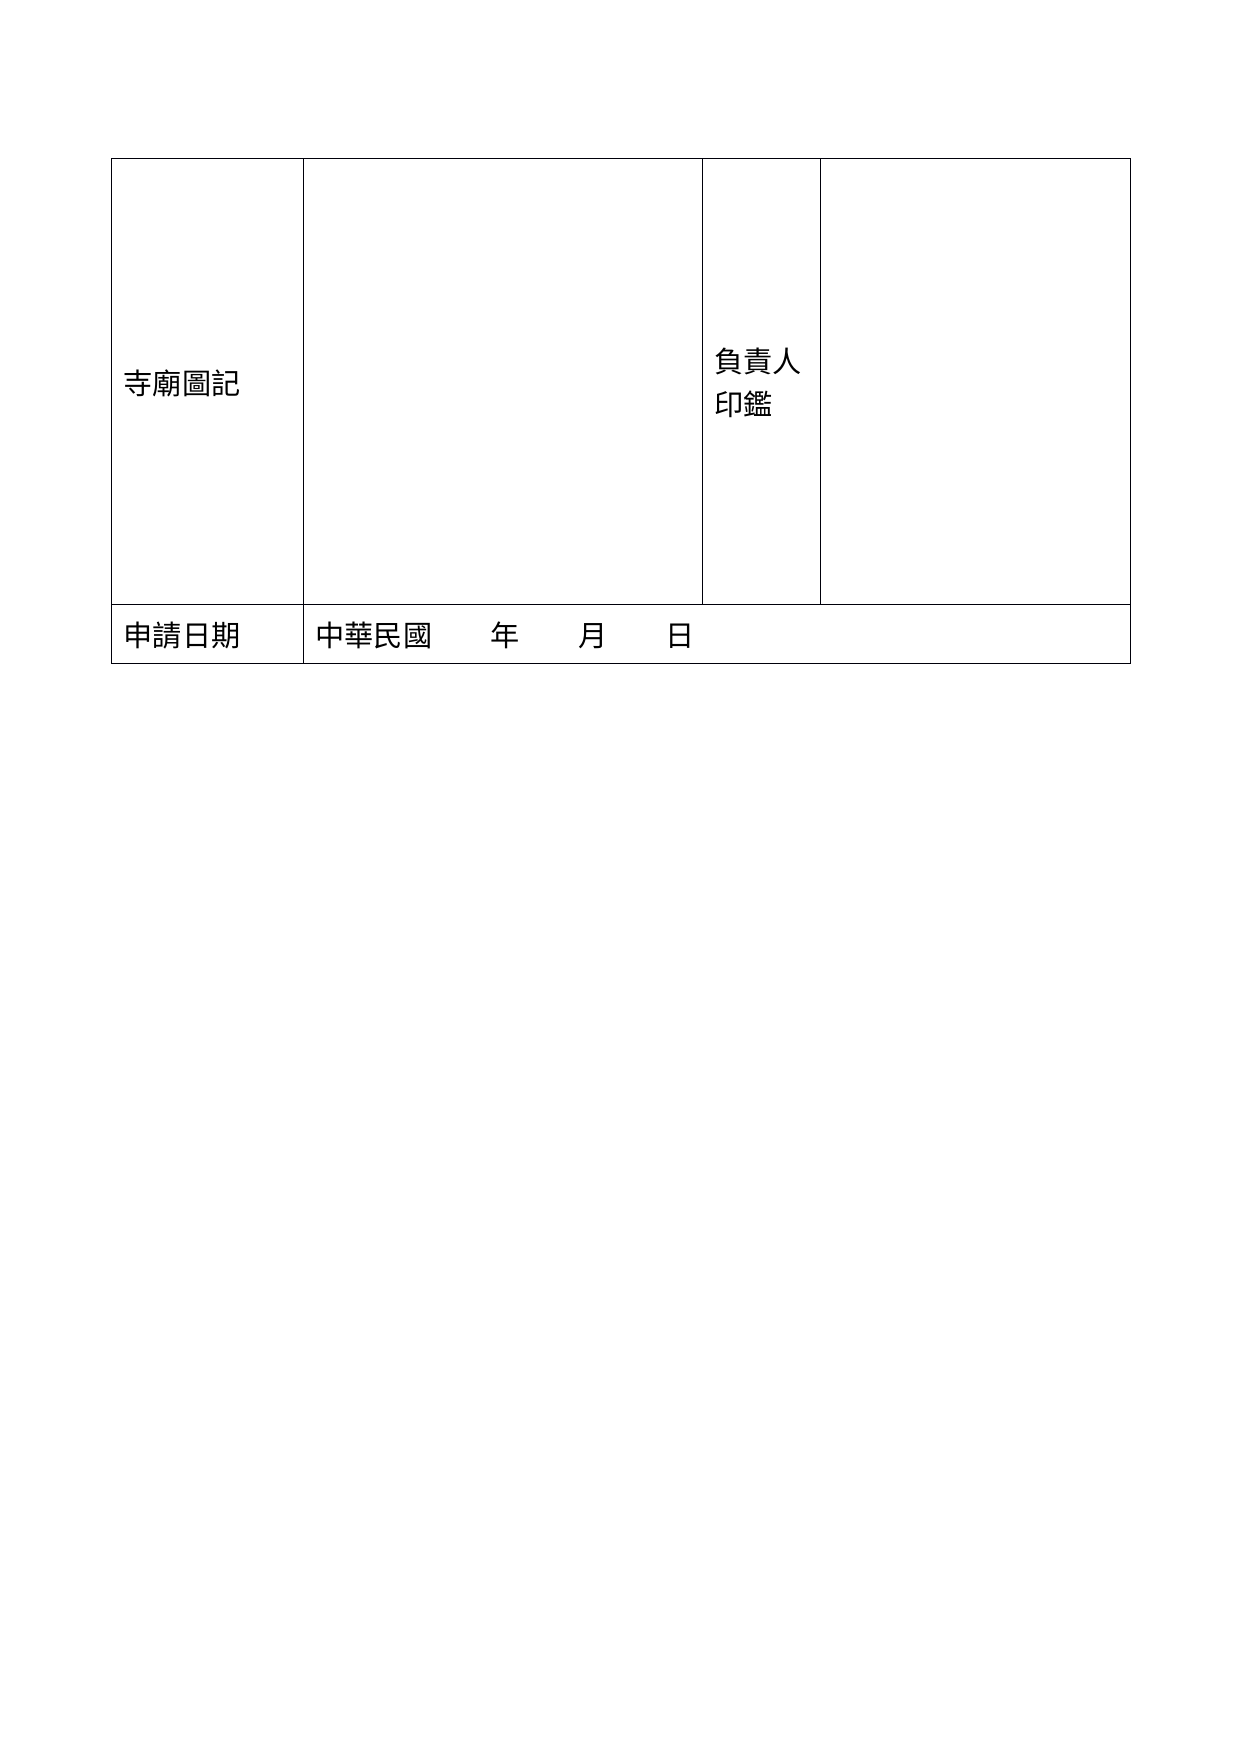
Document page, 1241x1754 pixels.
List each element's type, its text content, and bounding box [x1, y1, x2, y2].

table_cell 負責人印鑑 [703, 159, 820, 603]
table_cell [304, 159, 702, 603]
table_cell 寺廟圖記 [112, 159, 303, 603]
table_cell 申請日期 [112, 605, 303, 663]
table_cell [821, 159, 1130, 603]
table_cell 中華民國 年 月 日 [304, 605, 1130, 663]
